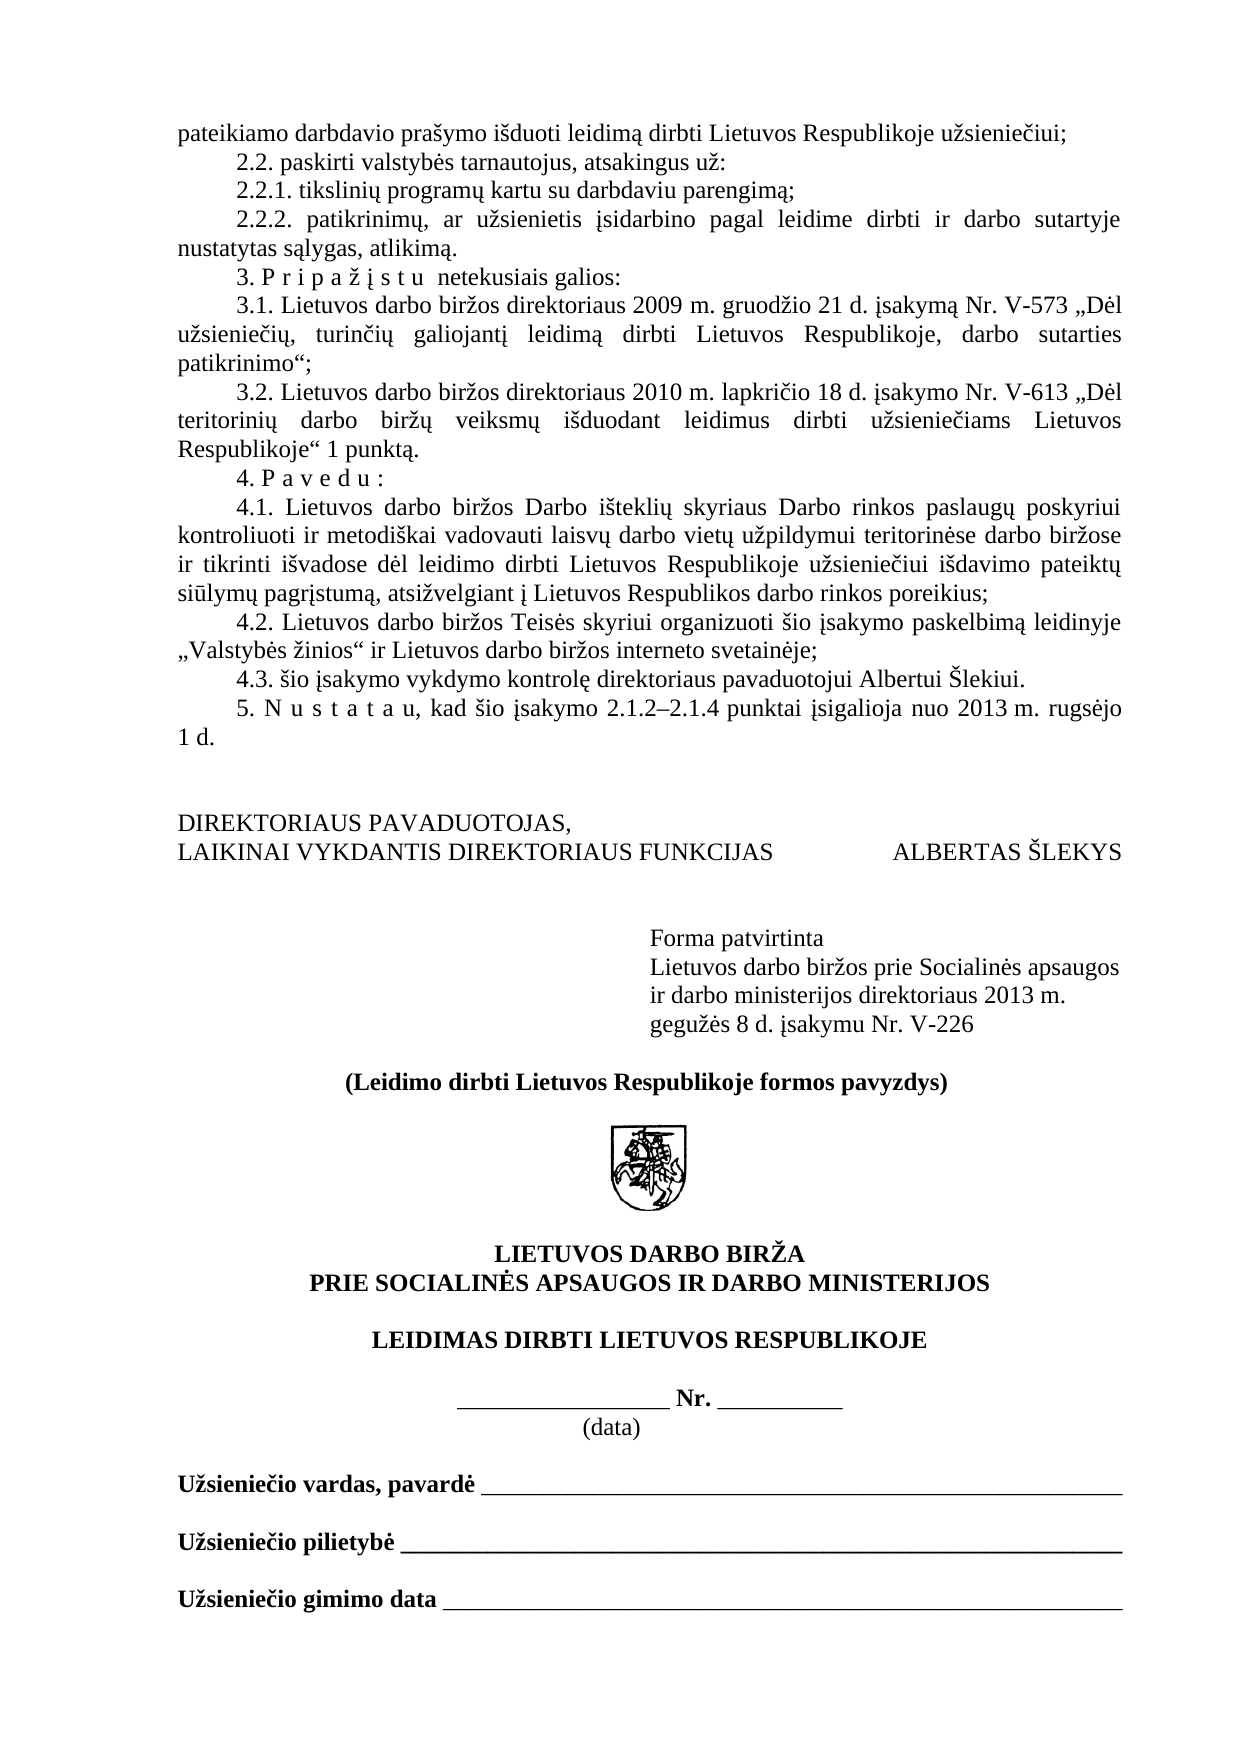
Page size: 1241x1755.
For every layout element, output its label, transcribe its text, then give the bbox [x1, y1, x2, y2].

text _________________ Nr. __________ [177, 1383, 1122, 1412]
text Užsieniečio vardas, pavardė [177, 1469, 1122, 1498]
text pateikiamo darbdavio prašymo išduoti leidimą dirbti Lietuvos Respublikoje užsieniečiui; [177, 118, 1122, 147]
text 4.3. šio įsakymo vykdymo kontrolę direktoriaus pavaduotojui Albertui Šlekiui. [177, 664, 1122, 693]
text Lietuvos darbo biržos prie Socialinės apsaugos ir darbo ministerijos direktoriaus 2013 m. gegužės 8 d. įsakymu Nr. V-226 [649, 952, 1122, 1038]
text Užsieniečio pilietybė [177, 1527, 1122, 1555]
text LEIDIMAS DIRBTI LIETUVOS RESPUBLIKOJE [177, 1325, 1122, 1354]
text 4.1. Lietuvos darbo biržos Darbo išteklių skyriaus Darbo rinkos paslaugų poskyriui kontroliuoti ir metodiškai vadovauti laisvų darbo vietų užpildymui teritorinėse darbo biržose ir tikrinti išvadose dėl leidimo dirbti Lietuvos Respublikoje užsieniečiui išdavimo pateiktų siūlymų pagrįstumą, atsižvelgiant į Lietuvos Respublikos darbo rinkos poreikius; [177, 492, 1122, 607]
text (Leidimo dirbti Lietuvos Respublikoje formos pavyzdys) [177, 1067, 1122, 1096]
text Forma patvirtinta [649, 923, 1122, 952]
text 3. Pripažįstu netekusiais galios: [177, 262, 1122, 291]
text 3.1. Lietuvos darbo biržos direktoriaus 2009 m. gruodžio 21 d. įsakymą Nr. V-573 „Dėl užsieniečių, turinčių galiojantį leidimą dirbti Lietuvos Respublikoje, darbo sutarties patikrinimo“; [177, 291, 1122, 377]
text 5. N u s t a t a u, kad šio įsakymo 2.1.2–2.1.4 punktai įsigalioja nuo 2013 m. rugsėjo 1 d. [177, 693, 1122, 751]
text 2.2.1. tikslinių programų kartu su darbdaviu parengimą; [177, 176, 1122, 204]
text 3.2. Lietuvos darbo biržos direktoriaus 2010 m. lapkričio 18 d. įsakymo Nr. V-613 „Dėl teritorinių darbo biržų veiksmų išduodant leidimus dirbti užsieniečiams Lietuvos Respublikoje“ 1 punktą. [177, 377, 1122, 463]
text 2.2. paskirti valstybės tarnautojus, atsakingus už: [177, 147, 1122, 176]
text Užsieniečio gimimo data [177, 1584, 1122, 1613]
text laikinai vykdantis direktoriaus funkcijas Albertas Šlekys [177, 837, 1122, 866]
text 4.2. Lietuvos darbo biržos Teisės skyriui organizuoti šio įsakymo paskelbimą leidinyje „Valstybės žinios“ ir Lietuvos darbo biržos interneto svetainėje; [177, 607, 1122, 664]
text 2.2.2. patikrinimų, ar užsienietis įsidarbino pagal leidime dirbti ir darbo sutartyje nustatytas sąlygas, atlikimą. [177, 204, 1122, 262]
text PRIE SOCIALINĖS APSAUGOS IR DARBO MINISTERIJOS [177, 1268, 1122, 1297]
text LIETUVOS DARBO BIRŽA [177, 1239, 1122, 1268]
text 4. Pavedu: [177, 463, 1122, 492]
text (data) [447, 1412, 1122, 1440]
text Direktoriaus pavaduotojas, [177, 808, 1122, 837]
